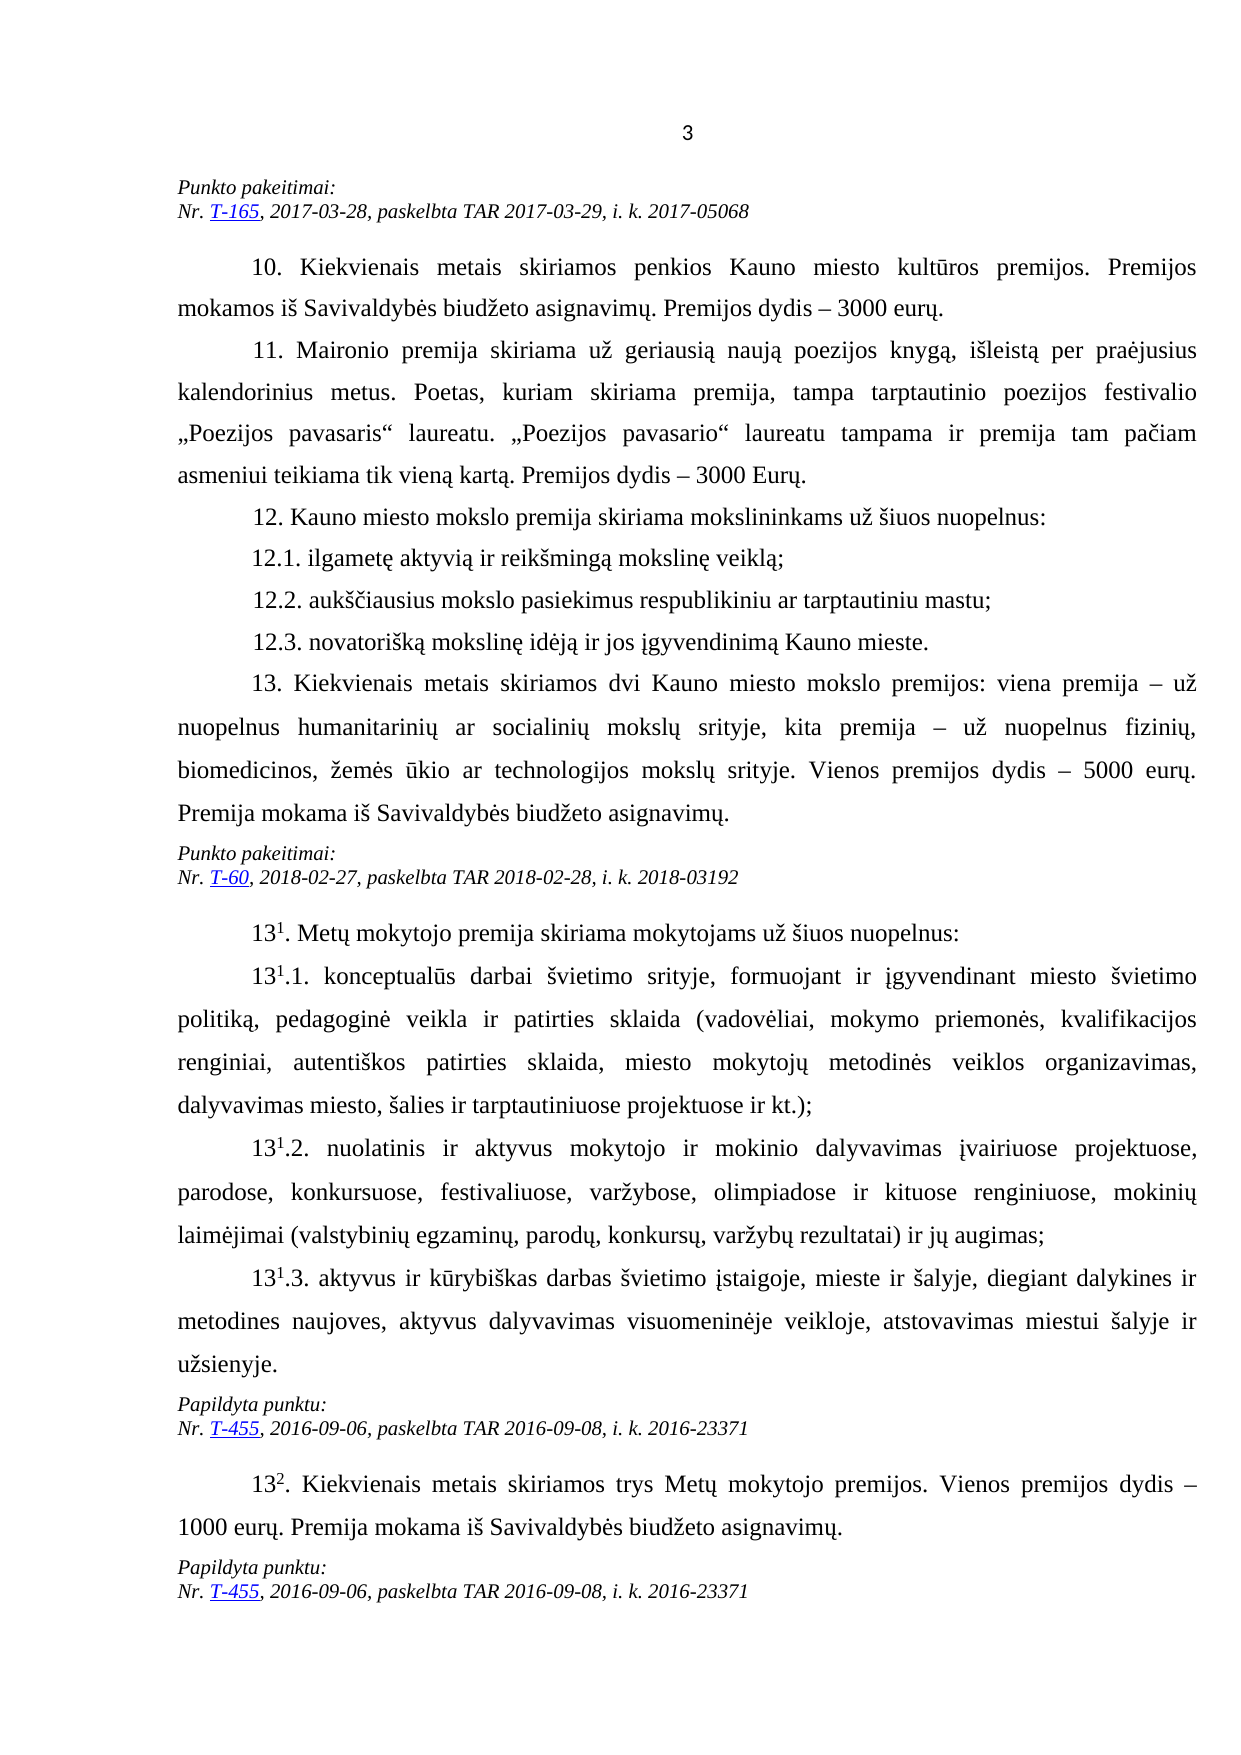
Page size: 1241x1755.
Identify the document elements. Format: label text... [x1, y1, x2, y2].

text 12.3. novatorišką mokslinę idėją ir jos įgyvendinimą Kauno mieste. [252, 627, 1198, 656]
text 13. Kiekvienais metais skiriamos dvi Kauno miesto mokslo premijos: viena premija – už nuopelnus humanitarinių ar socialinių mokslų srityje, kita premija – už nuopelnus fizinių, biomedicinos, žemės ūkio ar technologijos mokslų srityje. Vienos premijos dydis – 5000 eurų. Premija mokama iš Savivaldybės biudžeto asignavimų. [177, 668, 1198, 827]
text Nr. T-455, 2016-09-06, paskelbta TAR 2016-09-08, i. k. 2016-23371 [177, 1416, 1198, 1440]
text 12.1. ilgametę aktyvią ir reikšmingą mokslinę veiklą; [177, 543, 1198, 572]
text Nr. T-60, 2018-02-27, paskelbta TAR 2018-02-28, i. k. 2018-03192 [177, 865, 1198, 889]
text 12.2. aukščiausius mokslo pasiekimus respublikiniu ar tarptautiniu mastu; [252, 585, 1198, 614]
text 132. Kiekvienais metais skiriamos trys Metų mokytojo premijos. Vienos premijos dydis – 1000 eurų. Premija mokama iš Savivaldybės biudžeto asignavimų. [177, 1469, 1198, 1541]
text Nr. T-455, 2016-09-06, paskelbta TAR 2016-09-08, i. k. 2016-23371 [177, 1579, 1198, 1603]
text 131.2. nuolatinis ir aktyvus mokytojo ir mokinio dalyvavimas įvairiuose projektuose, parodose, konkursuose, festivaliuose, varžybose, olimpiadose ir kituose renginiuose, mokinių laimėjimai (valstybinių egzaminų, parodų, konkursų, varžybų rezultatai) ir jų augimas; [177, 1133, 1198, 1248]
text 12. Kauno miesto mokslo premija skiriama mokslininkams už šiuos nuopelnus: [177, 502, 1198, 531]
text Punkto pakeitimai: [177, 841, 1198, 865]
text Papildyta punktu: [177, 1555, 1198, 1579]
text Punkto pakeitimai: [177, 175, 1198, 199]
text 11. Maironio premija skiriama už geriausią naują poezijos knygą, išleistą per praėjusius kalendorinius metus. Poetas, kuriam skiriama premija, tampa tarptautinio poezijos festivalio „Poezijos pavasaris“ laureatu. „Poezijos pavasario“ laureatu tampama ir premija tam pačiam asmeniui teikiama tik vieną kartą. Premijos dydis – 3000 Eurų. [177, 335, 1198, 489]
text Nr. T-165, 2017-03-28, paskelbta TAR 2017-03-29, i. k. 2017-05068 [177, 199, 1198, 223]
text 131.3. aktyvus ir kūrybiškas darbas švietimo įstaigoje, mieste ir šalyje, diegiant dalykines ir metodines naujoves, aktyvus dalyvavimas visuomeninėje veikloje, atstovavimas miestui šalyje ir užsienyje. [177, 1263, 1198, 1378]
text 131. Metų mokytojo premija skiriama mokytojams už šiuos nuopelnus: [177, 918, 1198, 947]
text 10. Kiekvienais metais skiriamos penkios Kauno miesto kultūros premijos. Premijos mokamos iš Savivaldybės biudžeto asignavimų. Premijos dydis – 3000 eurų. [177, 252, 1198, 322]
text 131.1. konceptualūs darbai švietimo srityje, formuojant ir įgyvendinant miesto švietimo politiką, pedagoginė veikla ir patirties sklaida (vadovėliai, mokymo priemonės, kvalifikacijos renginiai, autentiškos patirties sklaida, miesto mokytojų metodinės veiklos organizavimas, dalyvavimas miesto, šalies ir tarptautiniuose projektuose ir kt.); [177, 961, 1198, 1119]
text Papildyta punktu: [177, 1392, 1198, 1416]
